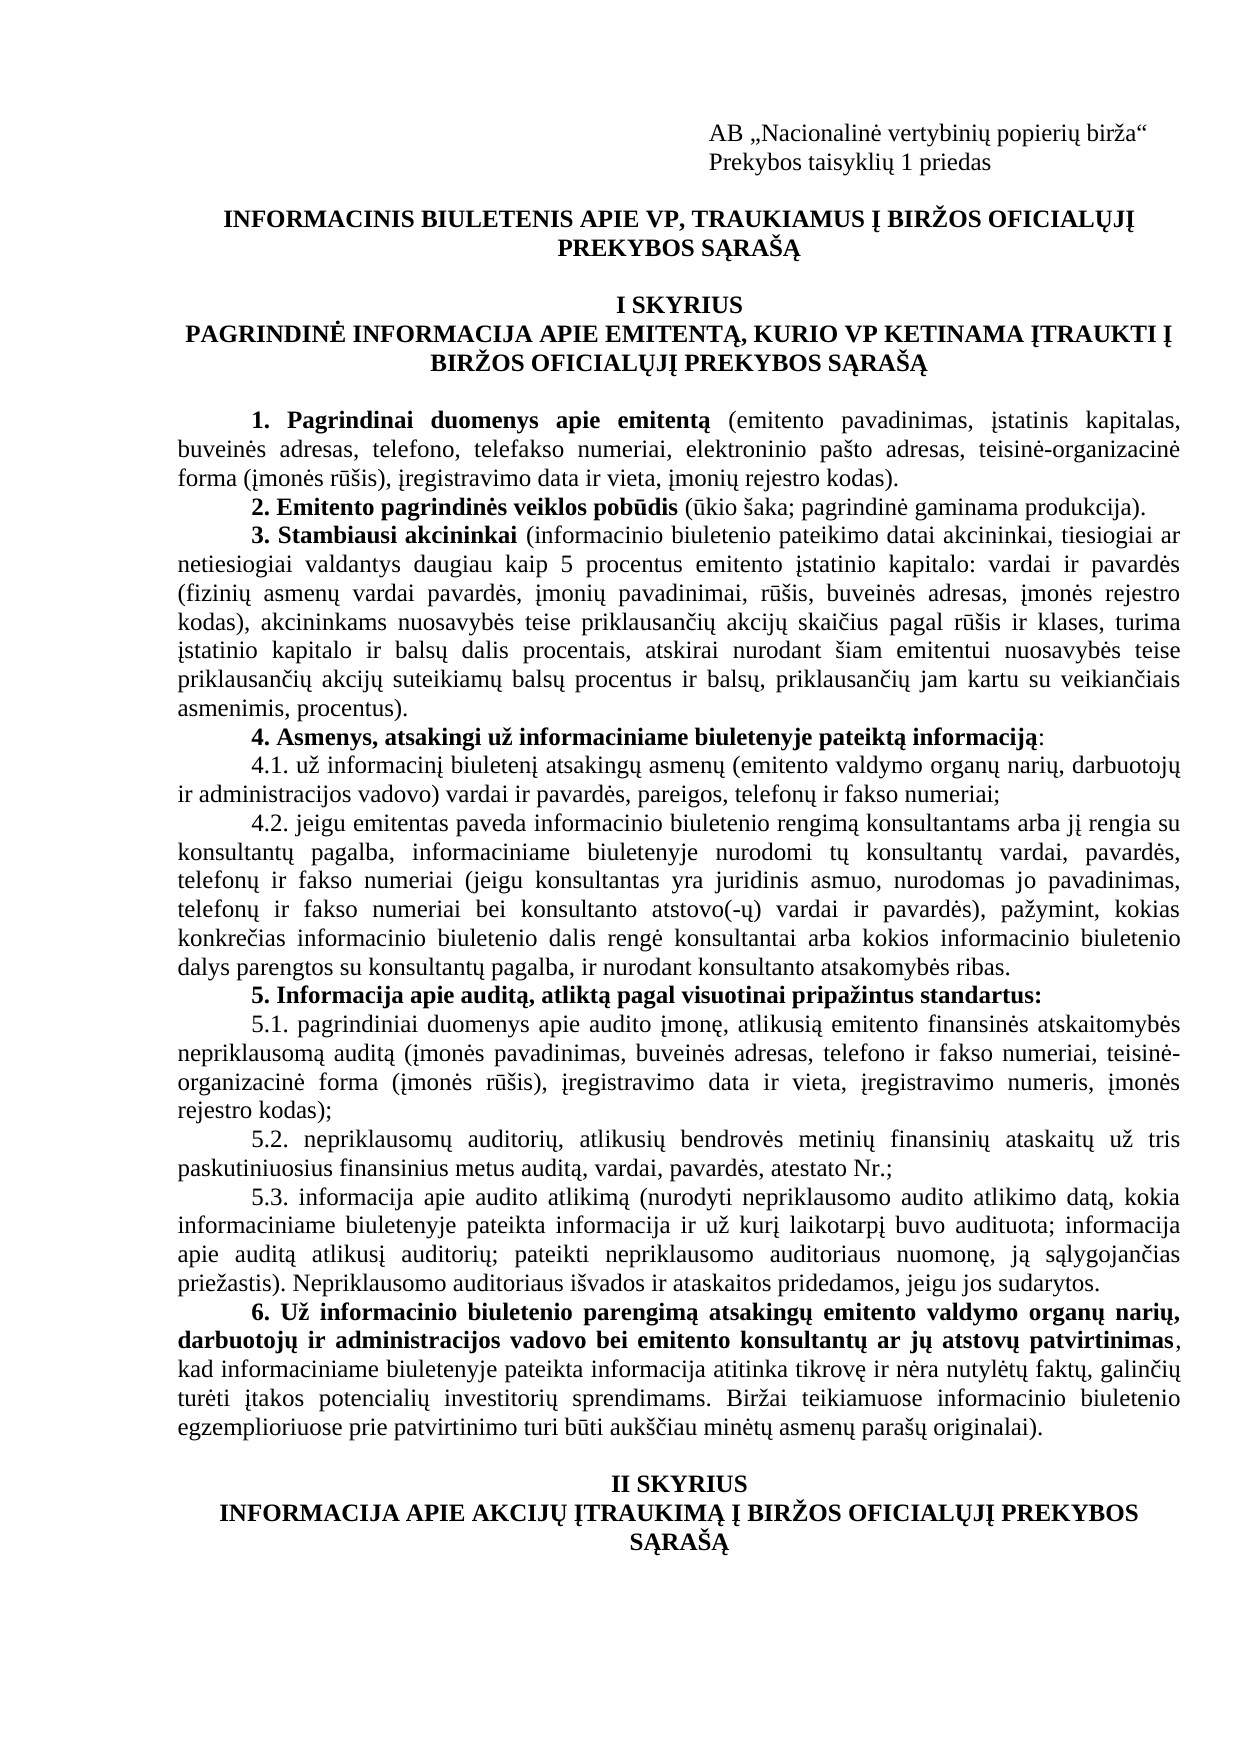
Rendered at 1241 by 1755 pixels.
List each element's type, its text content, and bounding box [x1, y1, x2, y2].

text Prekybos taisyklių 1 priedas [177, 147, 1181, 176]
text 5. Informacija apie auditą, atliktą pagal visuotinai pripažintus standartus: [177, 981, 1181, 1009]
text 5.2. nepriklausomų auditorių, atlikusių bendrovės metinių finansinių ataskaitų už tris paskutiniuosius finansinius metus auditą, vardai, pavardės, atestato Nr.; [177, 1124, 1181, 1182]
text 1. Pagrindinai duomenys apie emitentą (emitento pavadinimas, įstatinis kapitalas, buveinės adresas, telefono, telefakso numeriai, elektroninio pašto adresas, teisinė-organizacinė forma (įmonės rūšis), įregistravimo data ir vieta, įmonių rejestro kodas). [177, 406, 1181, 492]
text 5.3. informacija apie audito atlikimą (nurodyti nepriklausomo audito atlikimo datą, kokia informaciniame biuletenyje pateikta informacija ir už kurį laikotarpį buvo audituota; informacija apie auditą atlikusį auditorių; pateikti nepriklausomo auditoriaus nuomonę, ją sąlygojančias priežastis). Nepriklausomo auditoriaus išvados ir ataskaitos pridedamos, jeigu jos sudarytos. [177, 1182, 1181, 1297]
text 5.1. pagrindiniai duomenys apie audito įmonę, atlikusią emitento finansinės atskaitomybės nepriklausomą auditą (įmonės pavadinimas, buveinės adresas, telefono ir fakso numeriai, teisinė-organizacinė forma (įmonės rūšis), įregistravimo data ir vieta, įregistravimo numeris, įmonės rejestro kodas); [177, 1009, 1181, 1124]
text 2. Emitento pagrindinės veiklos pobūdis (ūkio šaka; pagrindinė gaminama produkcija). [177, 492, 1181, 521]
text Pagrindinė informacija apie emitentą, kurio VP ketinama įtraukti į Biržos Oficialųjį prekybos sąrašą [177, 319, 1181, 377]
text INFORMACINIS BIULETENIS apie VP, traukiamus į Biržos Oficialųjį prekybos sąrašą [177, 204, 1181, 262]
text AB „Nacionalinė vertybinių popierių birža“ [177, 118, 1181, 147]
text Informacija apie akcijų įtraukimą į Biržos Oficialųjį prekybos sąrašą [177, 1498, 1181, 1556]
text 6. Už informacinio biuletenio parengimą atsakingų emitento valdymo organų narių, darbuotojų ir administracijos vadovo bei emitento konsultantų ar jų atstovų patvirtinimas, kad informaciniame biuletenyje pateikta informacija atitinka tikrovę ir nėra nutylėtų faktų, galinčių turėti įtakos potencialių investitorių sprendimams. Biržai teikiamuose informacinio biuletenio egzemplioriuose prie patvirtinimo turi būti aukščiau minėtų asmenų parašų originalai). [177, 1297, 1181, 1441]
text 4.2. jeigu emitentas paveda informacinio biuletenio rengimą konsultantams arba jį rengia su konsultantų pagalba, informaciniame biuletenyje nurodomi tų konsultantų vardai, pavardės, telefonų ir fakso numeriai (jeigu konsultantas yra juridinis asmuo, nurodomas jo pavadinimas, telefonų ir fakso numeriai bei konsultanto atstovo(-ų) vardai ir pavardės), pažymint, kokias konkrečias informacinio biuletenio dalis rengė konsultantai arba kokios informacinio biuletenio dalys parengtos su konsultantų pagalba, ir nurodant konsultanto atsakomybės ribas. [177, 808, 1181, 981]
text 4.1. už informacinį biuletenį atsakingų asmenų (emitento valdymo organų narių, darbuotojų ir administracijos vadovo) vardai ir pavardės, pareigos, telefonų ir fakso numeriai; [177, 751, 1181, 808]
text 4. Asmenys, atsakingi už informaciniame biuletenyje pateiktą informaciją: [177, 722, 1181, 751]
text 3. Stambiausi akcininkai (informacinio biuletenio pateikimo datai akcininkai, tiesiogiai ar netiesiogiai valdantys daugiau kaip 5 procentus emitento įstatinio kapitalo: vardai ir pavardės (fizinių asmenų vardai pavardės, įmonių pavadinimai, rūšis, buveinės adresas, įmonės rejestro kodas), akcininkams nuosavybės teise priklausančių akcijų skaičius pagal rūšis ir klases, turima įstatinio kapitalo ir balsų dalis procentais, atskirai nurodant šiam emitentui nuosavybės teise priklausančių akcijų suteikiamų balsų procentus ir balsų, priklausančių jam kartu su veikiančiais asmenimis, procentus). [177, 521, 1181, 722]
text I skyrius [177, 291, 1181, 319]
text II skyrius [177, 1469, 1181, 1498]
